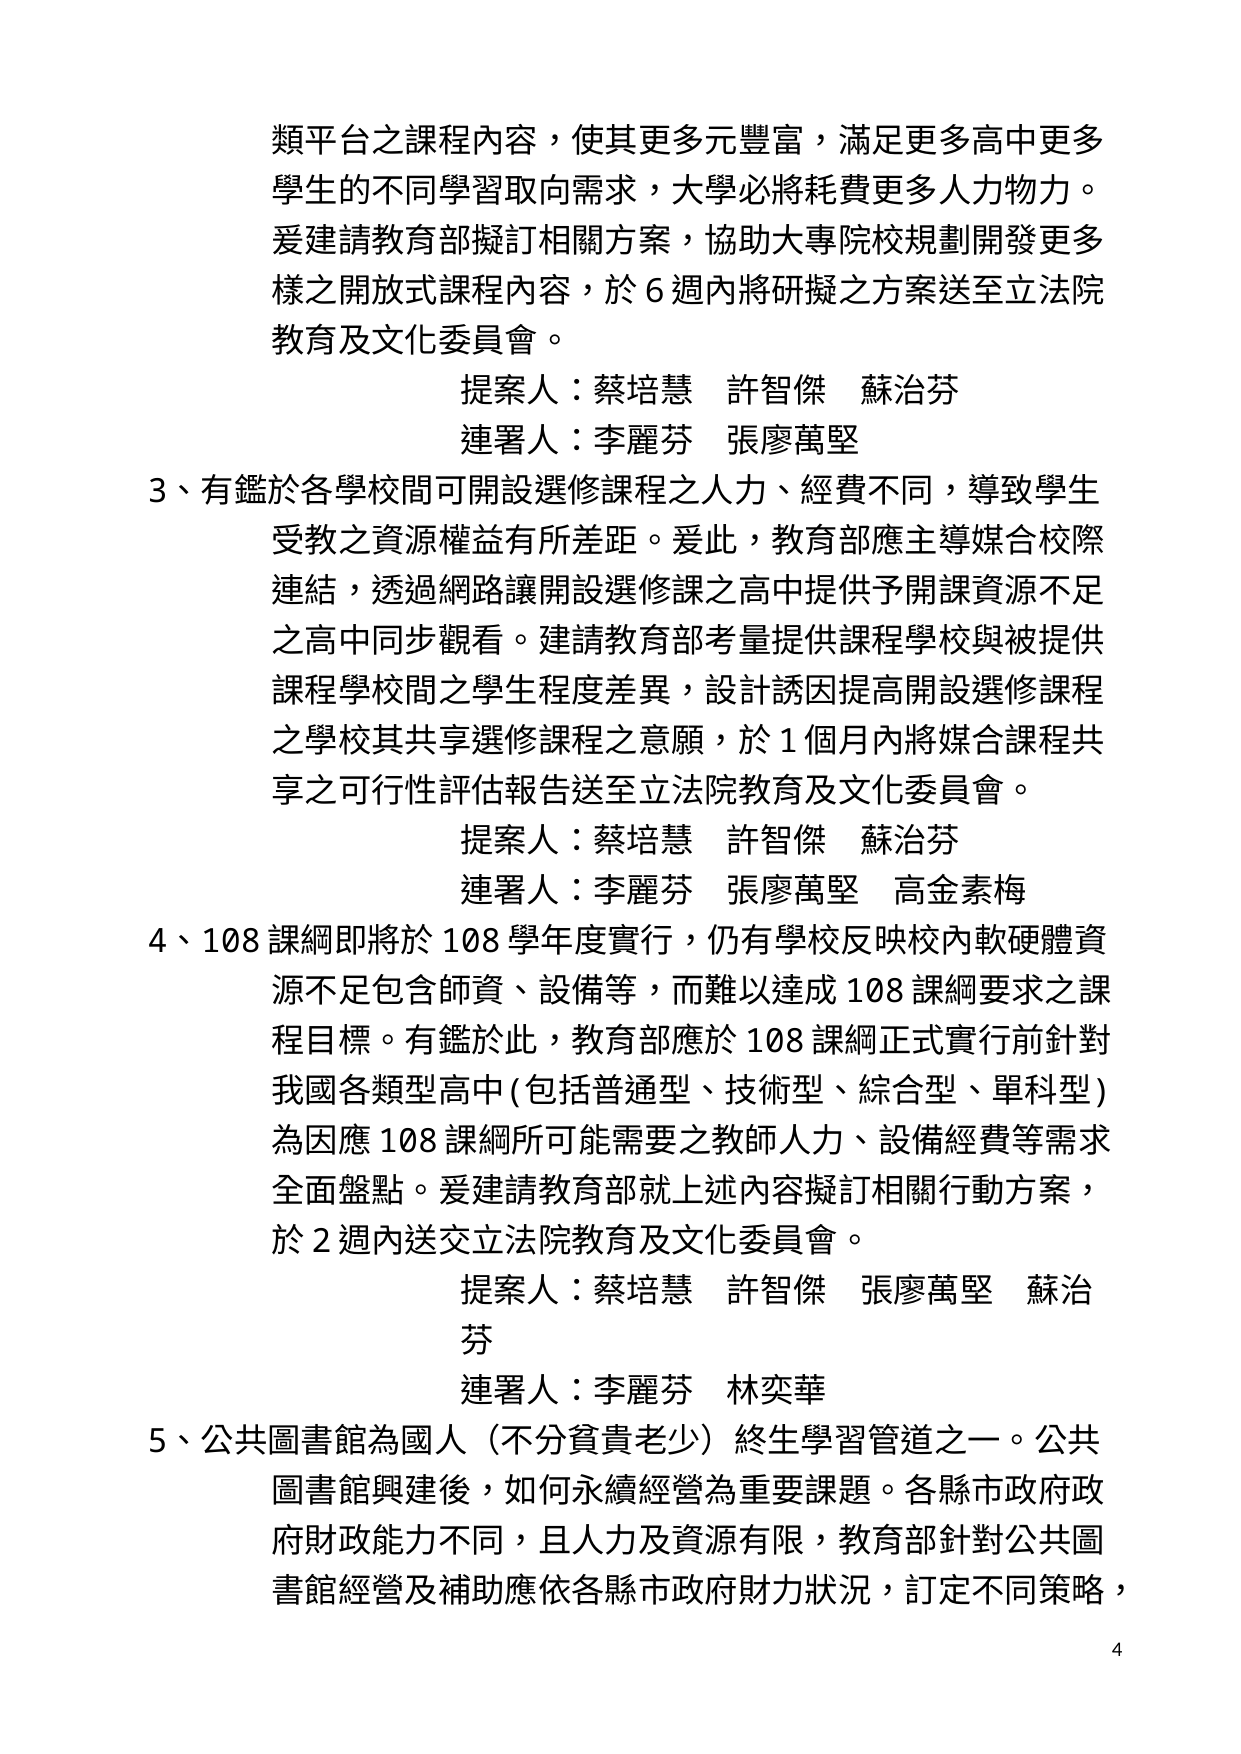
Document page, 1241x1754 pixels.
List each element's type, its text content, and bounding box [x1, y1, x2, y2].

text 提案人：蔡培慧 許智傑 蘇治芬 [460, 812, 1122, 862]
text 提案人：蔡培慧 許智傑 蘇治芬 [460, 362, 1122, 412]
list 有鑑於各學校間可開設選修課程之人力、經費不同，導致學生受教之資源權益有所差距。爰此，教育部應主導媒合校際連結，透過網路讓開設選修課之高中提供予開課資源不足之高中同步觀看。建請教育部考量提供課程學校與被提供課程學校間之學生程度差異，設計誘因提高開設選修課程之學校其共享選修課程之意願，於1個月內將媒合課程共享之可行性評估報告送至立法院教育及文化委員會。 [147, 462, 1122, 812]
list 108課綱即將於108學年度實行，仍有學校反映校內軟硬體資源不足包含師資、設備等，而難以達成108課綱要求之課程目標。有鑑於此，教育部應於108課綱正式實行前針對我國各類型高中(包括普通型、技術型、綜合型、單科型)為因應108課綱所可能需要之教師人力、設備經費等需求全面盤點。爰建請教育部就上述內容擬訂相關行動方案，於2週內送交立法院教育及文化委員會。 [147, 912, 1122, 1262]
text 連署人：李麗芬 張廖萬堅 高金素梅 [460, 862, 1122, 912]
text 連署人：李麗芬 林奕華 [460, 1362, 1122, 1412]
text 連署人：李麗芬 張廖萬堅 [460, 412, 1122, 462]
list 類平台之課程內容，使其更多元豐富，滿足更多高中更多學生的不同學習取向需求，大學必將耗費更多人力物力。爰建請教育部擬訂相關方案，協助大專院校規劃開發更多樣之開放式課程內容，於6週內將研擬之方案送至立法院教育及文化委員會。 [147, 112, 1122, 362]
text 提案人：蔡培慧 許智傑 張廖萬堅 蘇治芬 [460, 1262, 1122, 1362]
list 公共圖書館為國人（不分貧貴老少）終生學習管道之一。公共圖書館興建後，如何永續經營為重要課題。各縣市政府政府財政能力不同，且人力及資源有限，教育部針對公共圖書館經營及補助應依各縣市政府財力狀況，訂定不同策略，例如：工商發達或財力佳地區：媒合民間力量經營。財力差地區：將原用於財力佳地區公共圖書館經費，挹注於公私資源較缺乏之公共圖書館。請教育部於2個月內向立法院教育及文化委員會提出書面報告。 [147, 1412, 1122, 1612]
